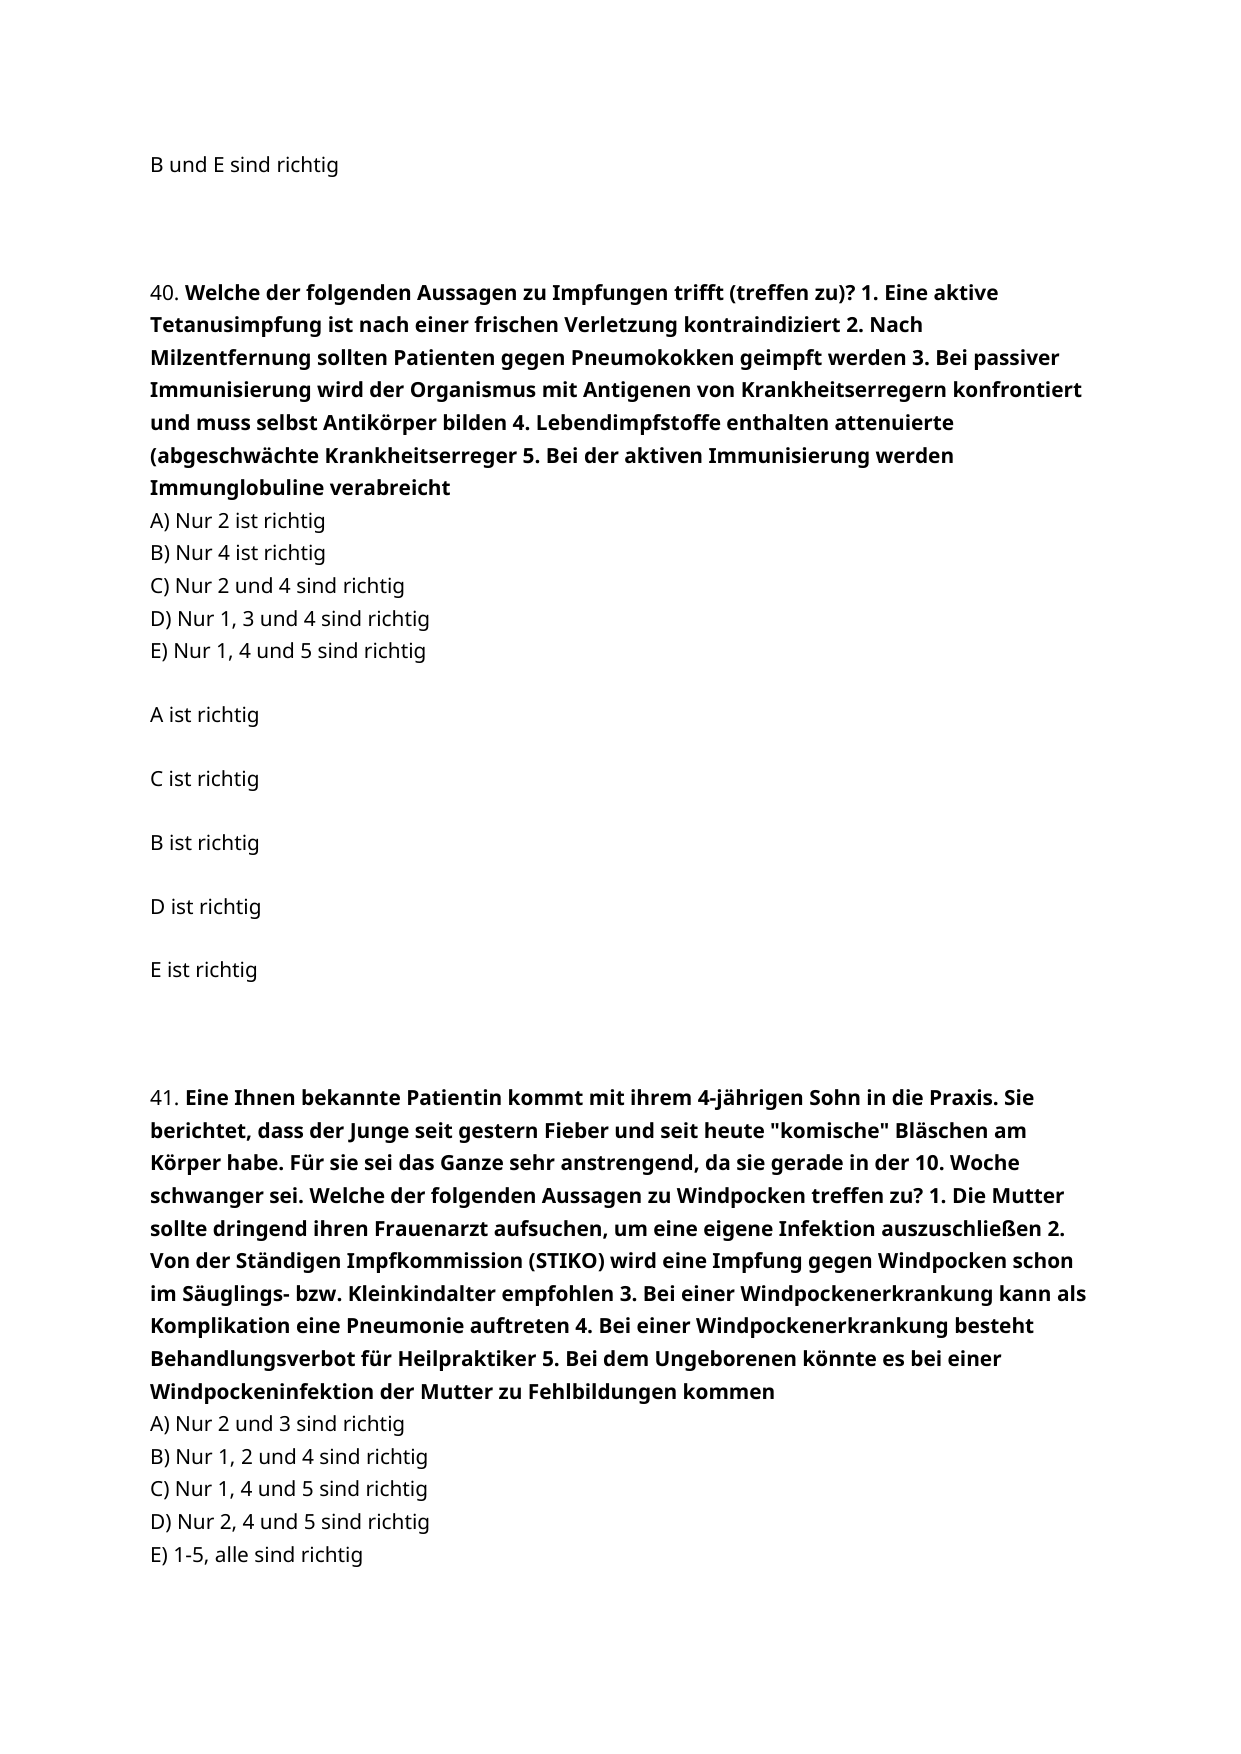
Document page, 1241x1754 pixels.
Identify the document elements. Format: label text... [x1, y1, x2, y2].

text 41. Eine Ihnen bekannte Patientin kommt mit ihrem 4-jährigen Sohn in die Praxis. Sie berichtet, dass der Junge seit gestern Fieber und seit heute "komische" Bläschen am Körper habe. Für sie sei das Ganze sehr anstrengend, da sie gerade in der 10. Woche schwanger sei. Welche der folgenden Aussagen zu Windpocken treffen zu? 1. Die Mutter sollte dringend ihren Frauenarzt aufsuchen, um eine eigene Infektion auszuschließen 2. Von der Ständigen Impfkommission (STIKO) wird eine Impfung gegen Windpocken schon im Säuglings- bzw. Kleinkindalter empfohlen 3. Bei einer Windpockenerkrankung kann als Komplikation eine Pneumonie auftreten 4. Bei einer Windpockenerkrankung besteht Behandlungsverbot für Heilpraktiker 5. Bei dem Ungeborenen könnte es bei einer Windpockeninfektion der Mutter zu Fehlbildungen kommen A) Nur 2 und 3 sind richtig B) Nur 1, 2 und 4 sind richtig C) Nur 1, 4 und 5 sind richtig D) Nur 2, 4 und 5 sind richtig E) 1-5, alle sind richtig [150, 1083, 1090, 1568]
text D ist richtig [150, 892, 1090, 920]
text B ist richtig [150, 828, 1090, 856]
text B und E sind richtig [150, 150, 1090, 178]
text A ist richtig [150, 700, 1090, 729]
text 40. Welche der folgenden Aussagen zu Impfungen trifft (treffen zu)? 1. Eine aktive Tetanusimpfung ist nach einer frischen Verletzung kontraindiziert 2. Nach Milzentfernung sollten Patienten gegen Pneumokokken geimpft werden 3. Bei passiver Immunisierung wird der Organismus mit Antigenen von Krankheitserregern konfrontiert und muss selbst Antikörper bilden 4. Lebendimpfstoffe enthalten attenuierte (abgeschwächte Krankheitserreger 5. Bei der aktiven Immunisierung werden Immunglobuline verabreicht A) Nur 2 ist richtig B) Nur 4 ist richtig C) Nur 2 und 4 sind richtig D) Nur 1, 3 und 4 sind richtig E) Nur 1, 4 und 5 sind richtig [150, 278, 1090, 665]
text E ist richtig [150, 956, 1090, 984]
text C ist richtig [150, 764, 1090, 792]
